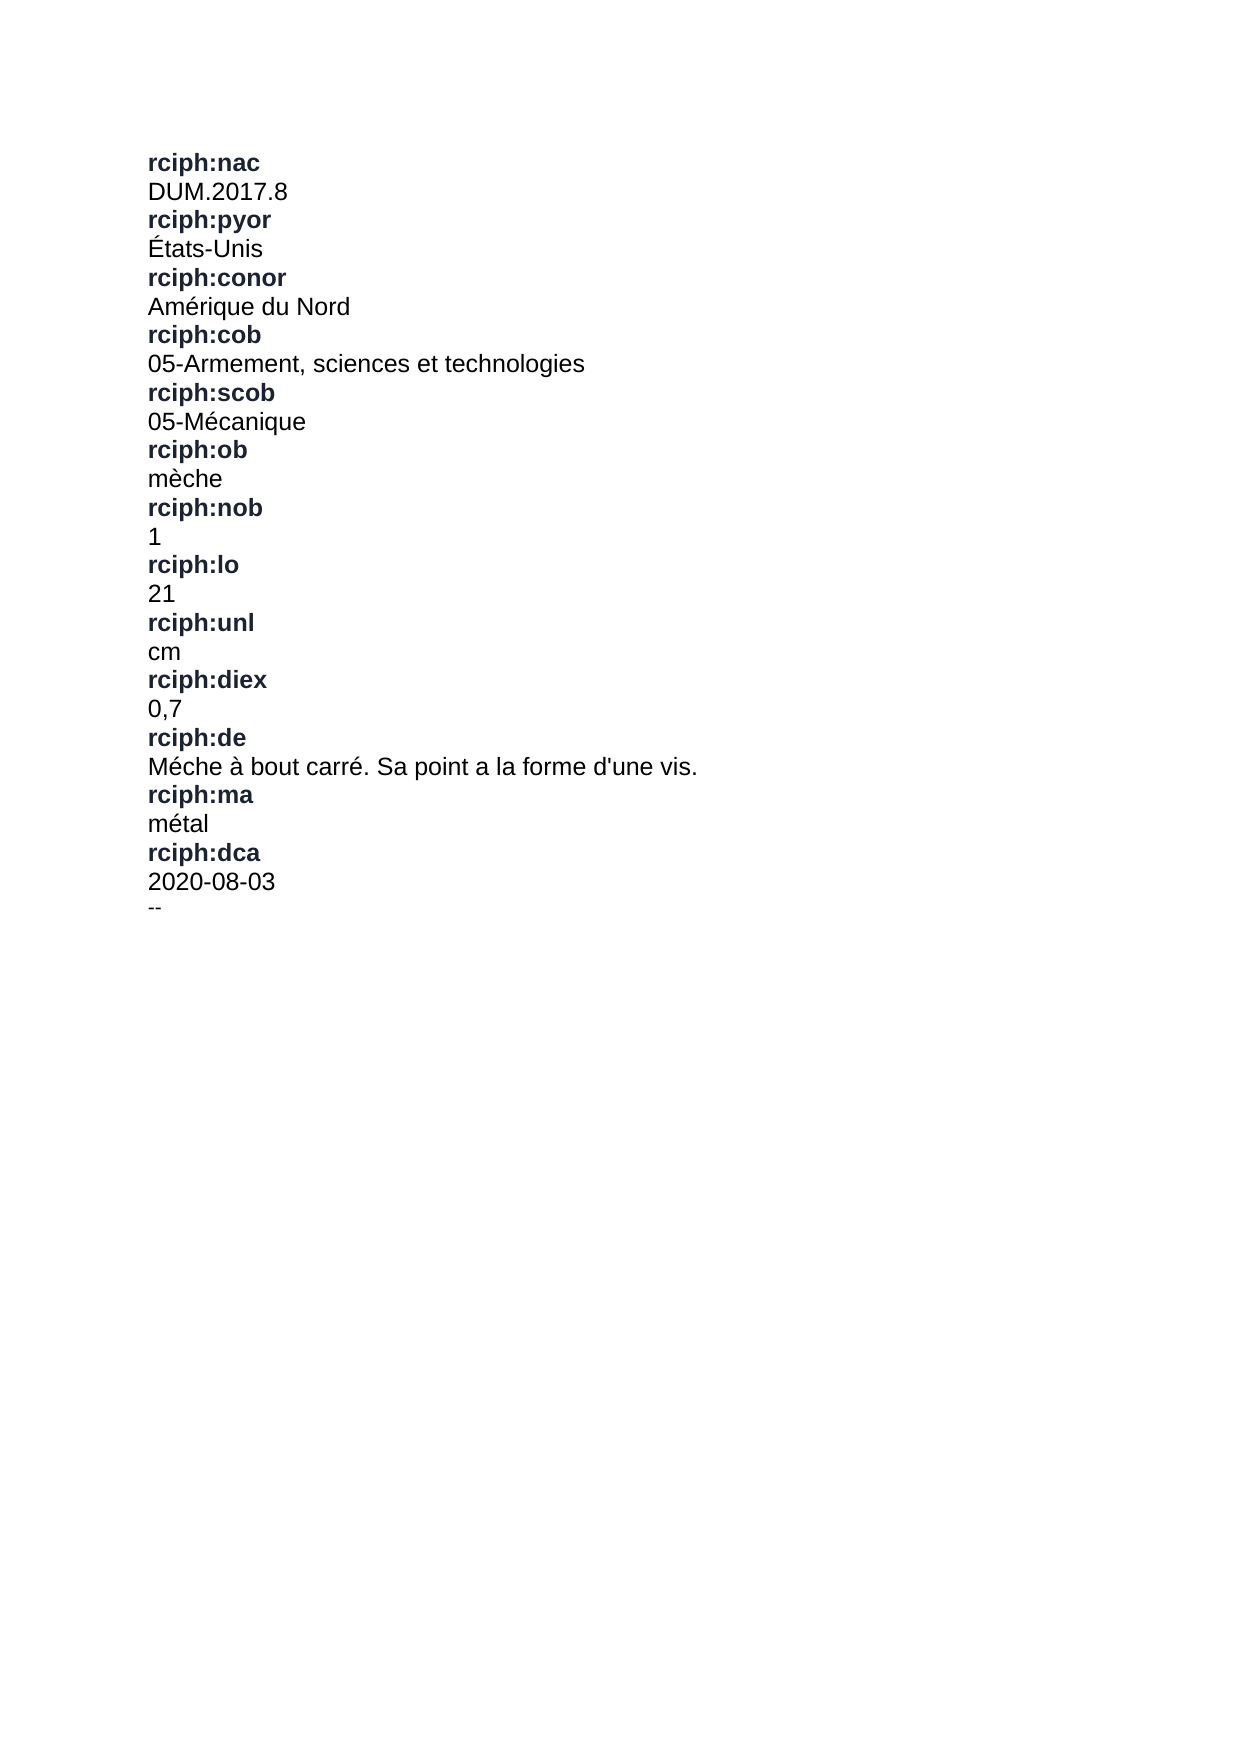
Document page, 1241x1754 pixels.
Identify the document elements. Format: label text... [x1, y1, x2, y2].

text 2020-08-03 [148, 866, 1092, 895]
text 1 [148, 521, 1092, 550]
text rciph:lo [148, 550, 1092, 579]
text rciph:diex [148, 665, 1092, 694]
text 21 [148, 579, 1092, 608]
text rciph:ma [148, 780, 1092, 809]
text 05-Mécanique [148, 406, 1092, 435]
text métal [148, 809, 1092, 838]
text États-Unis [148, 234, 1092, 263]
text -- [148, 895, 1092, 919]
text 05-Armement, sciences et technologies [148, 349, 1092, 378]
text cm [148, 636, 1092, 665]
text rciph:nob [148, 493, 1092, 521]
text rciph:scob [148, 378, 1092, 406]
text rciph:unl [148, 608, 1092, 636]
text Amérique du Nord [148, 291, 1092, 320]
text Méche à bout carré. Sa point a la forme d'une vis. [148, 751, 1092, 780]
text rciph:conor [148, 263, 1092, 291]
text mèche [148, 464, 1092, 493]
text 0,7 [148, 694, 1092, 723]
text rciph:cob [148, 320, 1092, 349]
text rciph:pyor [148, 205, 1092, 234]
text DUM.2017.8 [148, 176, 1092, 205]
text rciph:de [148, 723, 1092, 751]
text rciph:dca [148, 838, 1092, 866]
text rciph:nac [148, 148, 1092, 176]
text rciph:ob [148, 435, 1092, 464]
